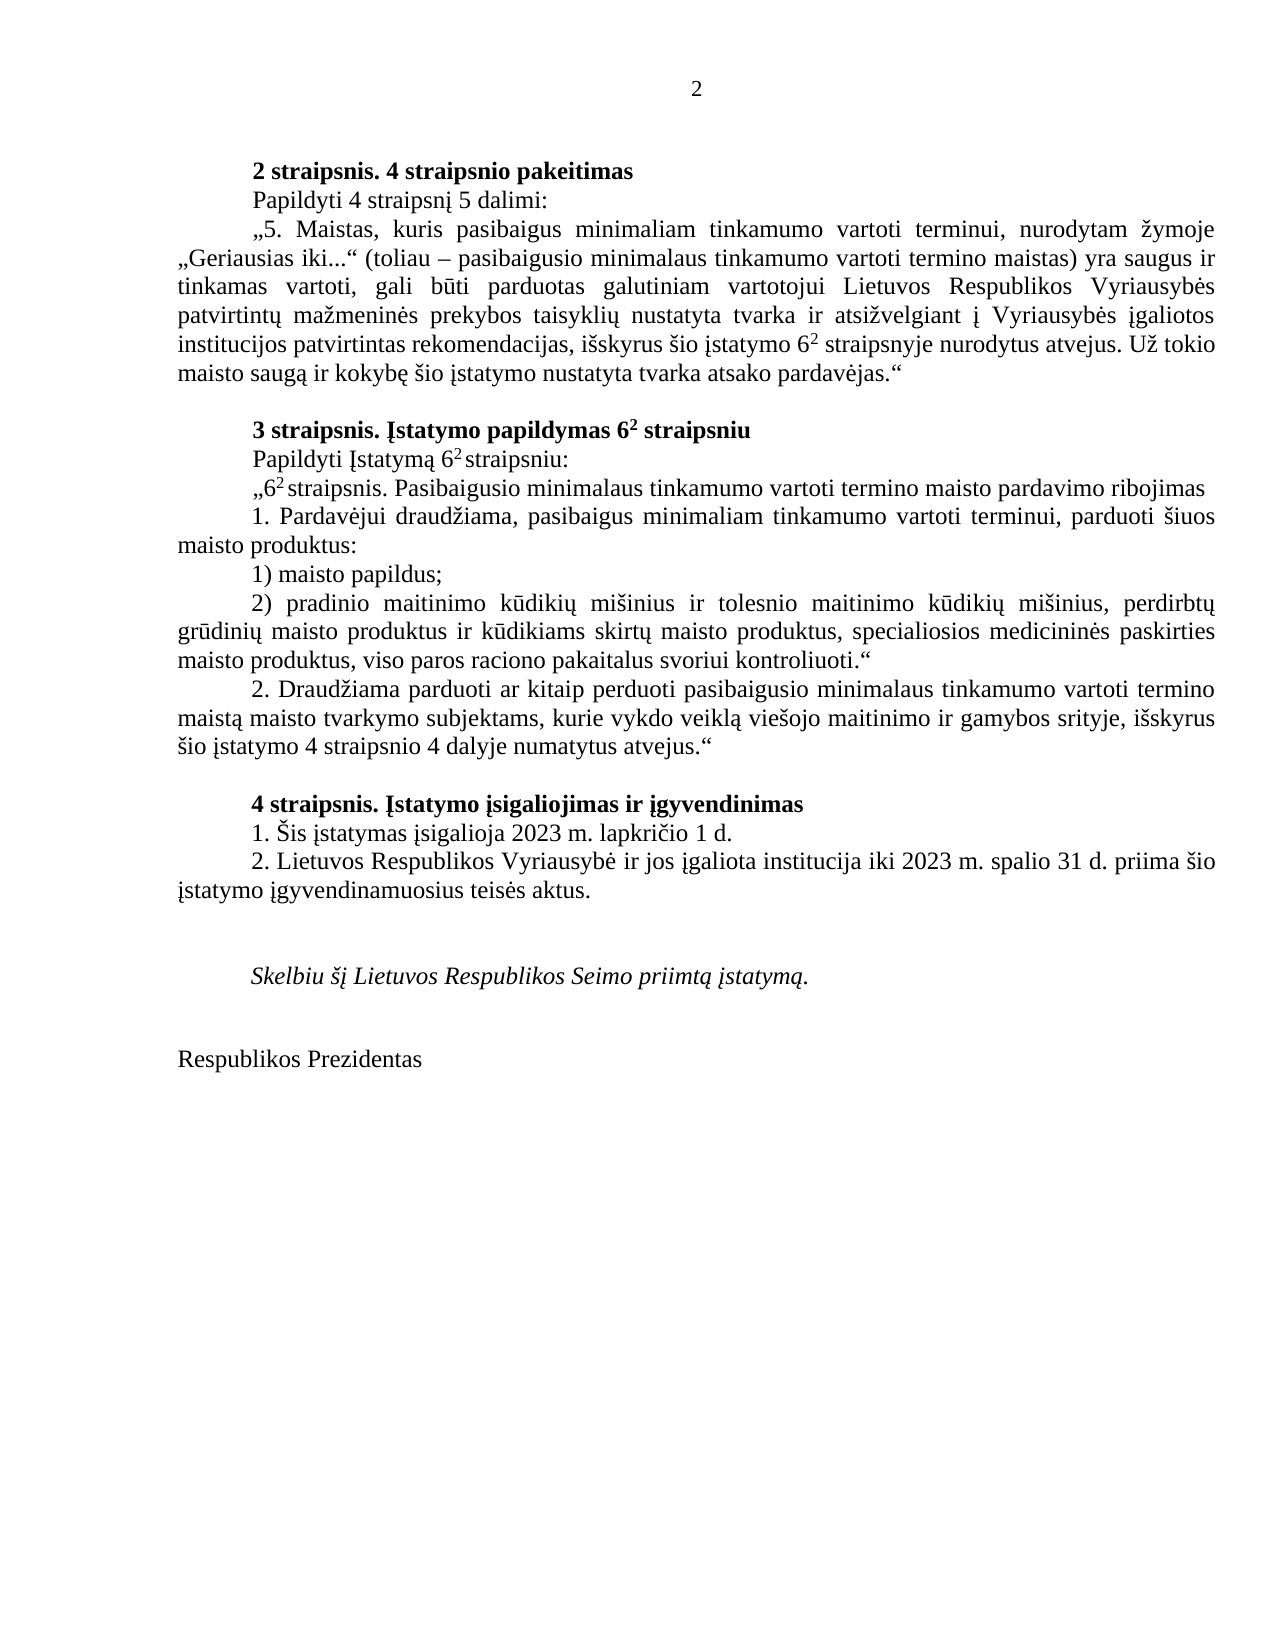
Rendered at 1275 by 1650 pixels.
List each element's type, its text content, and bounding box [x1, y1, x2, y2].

text Papildyti 4 straipsnį 5 dalimi: [177, 185, 1216, 214]
text 1. Šis įstatymas įsigalioja 2023 m. lapkričio 1 d. [177, 818, 1216, 846]
text 2 straipsnis. 4 straipsnio pakeitimas [177, 156, 1216, 185]
text „62 straipsnis. Pasibaigusio minimalaus tinkamumo vartoti termino maisto pardavimo ribojimas [177, 473, 1216, 501]
text 2. Lietuvos Respublikos Vyriausybė ir jos įgaliota institucija iki 2023 m. spalio 31 d. priima šio įstatymo įgyvendinamuosius teisės aktus. [177, 846, 1216, 904]
text Papildyti Įstatymą 62 straipsniu: [177, 444, 1216, 473]
text 2. Draudžiama parduoti ar kitaip perduoti pasibaigusio minimalaus tinkamumo vartoti termino maistą maisto tvarkymo subjektams, kurie vykdo veiklą viešojo maitinimo ir gamybos srityje, išskyrus šio įstatymo 4 straipsnio 4 dalyje numatytus atvejus.“ [177, 674, 1216, 760]
text 4 straipsnis. Įstatymo įsigaliojimas ir įgyvendinimas [177, 789, 1216, 818]
text 1) maisto papildus; [177, 559, 1216, 588]
text 1. Pardavėjui draudžiama, pasibaigus minimaliam tinkamumo vartoti terminui, parduoti šiuos maisto produktus: [177, 501, 1216, 559]
text 2) pradinio maitinimo kūdikių mišinius ir tolesnio maitinimo kūdikių mišinius, perdirbtų grūdinių maisto produktus ir kūdikiams skirtų maisto produktus, specialiosios medicininės paskirties maisto produktus, viso paros raciono pakaitalus svoriui kontroliuoti.“ [177, 588, 1216, 674]
text „5. Maistas, kuris pasibaigus minimaliam tinkamumo vartoti terminui, nurodytam žymoje „Geriausias iki...“ (toliau – pasibaigusio minimalaus tinkamumo vartoti termino maistas) yra saugus ir tinkamas vartoti, gali būti parduotas galutiniam vartotojui Lietuvos Respublikos Vyriausybės patvirtintų mažmeninės prekybos taisyklių nustatyta tvarka ir atsižvelgiant į Vyriausybės įgaliotos institucijos patvirtintas rekomendacijas, išskyrus šio įstatymo 62 straipsnyje nurodytus atvejus. Už tokio maisto saugą ir kokybę šio įstatymo nustatyta tvarka atsako pardavėjas.“ [177, 214, 1216, 386]
text Skelbiu šį Lietuvos Respublikos Seimo priimtą įstatymą. [177, 961, 1216, 990]
text Respublikos Prezidentas [177, 1044, 1216, 1073]
text 3 straipsnis. Įstatymo papildymas 62 straipsniu [177, 415, 1216, 444]
